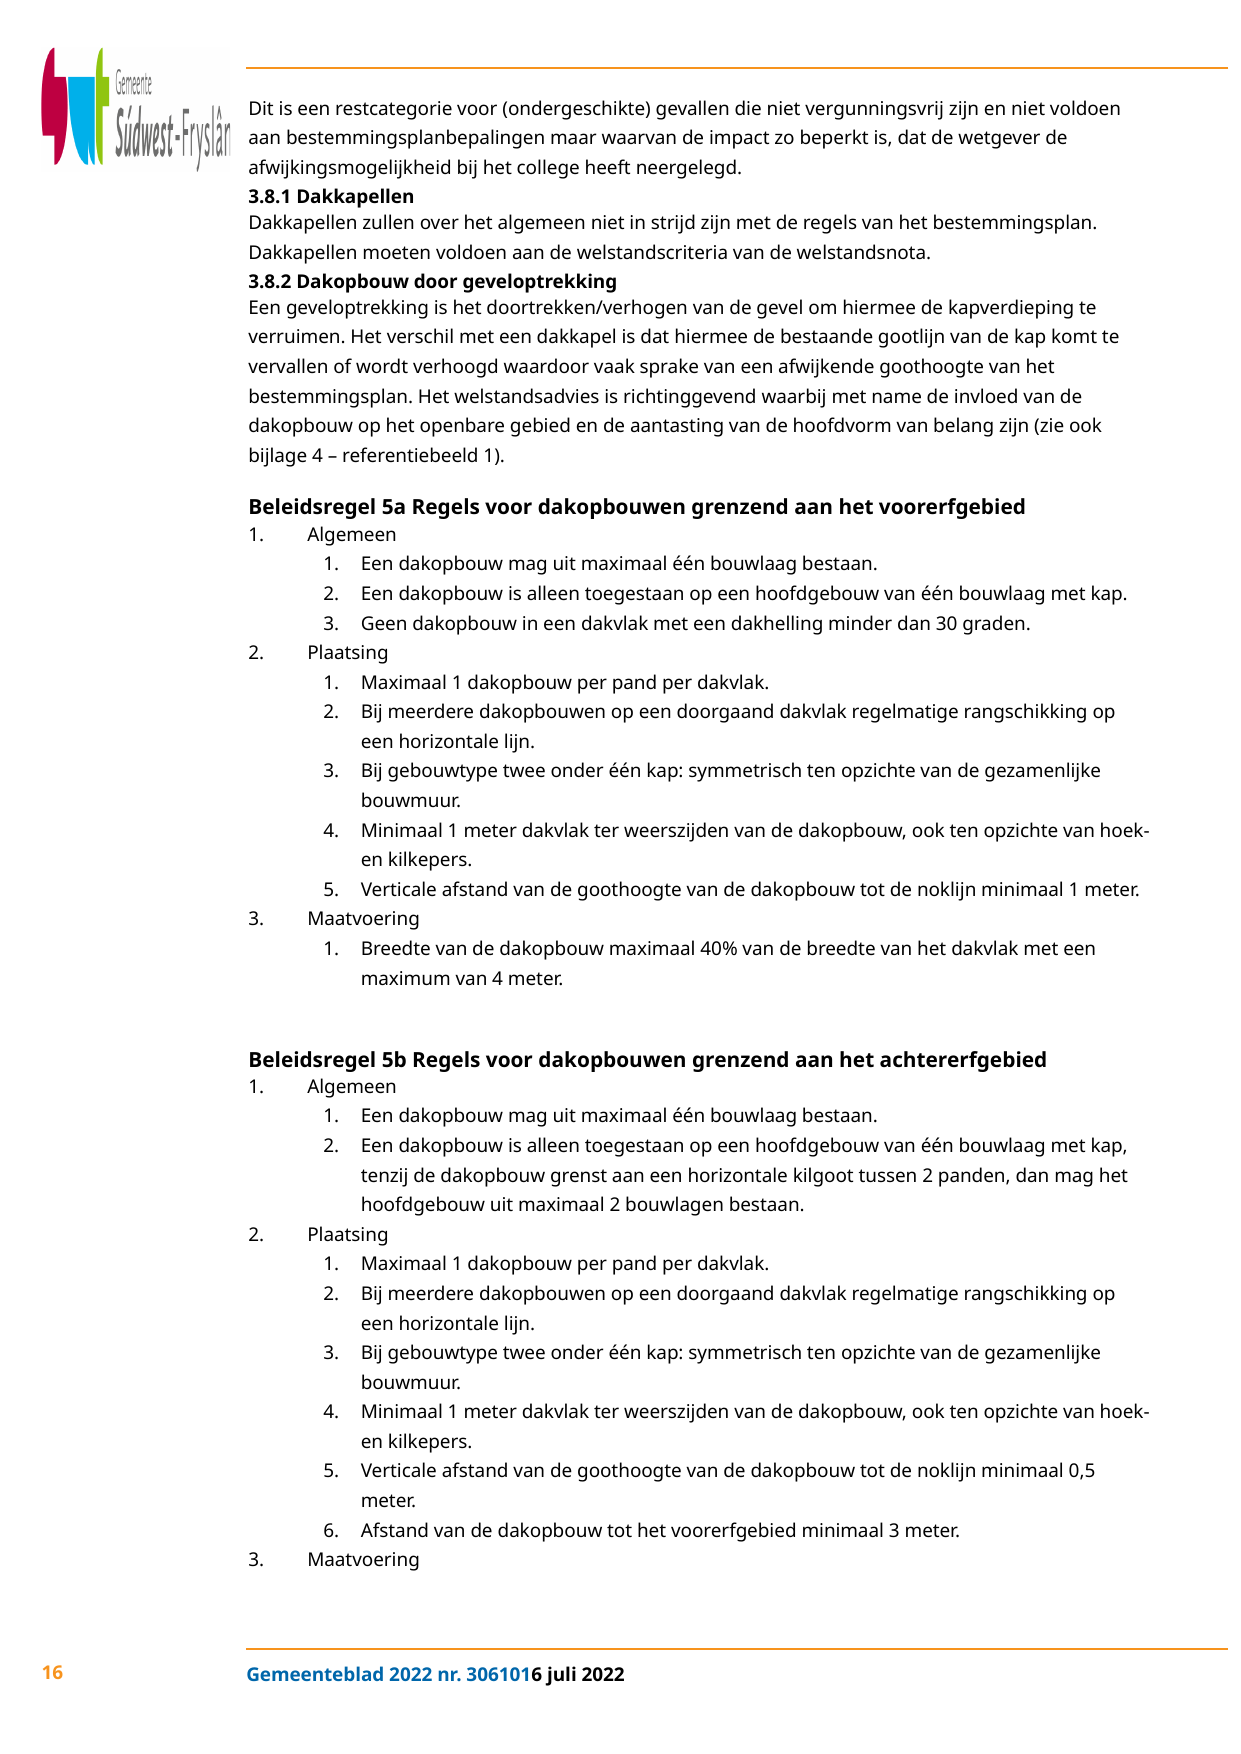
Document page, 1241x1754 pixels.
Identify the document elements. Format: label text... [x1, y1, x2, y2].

list Minimaal 1 meter dakvlak ter weerszijden van de dakopbouw, ook ten opzichte van hoek- en kilkepers. [323, 1398, 1152, 1454]
list Bij meerdere dakopbouwen op een doorgaand dakvlak regelmatige rangschikking op een horizontale lijn. [323, 698, 1152, 754]
text 3.8.1 Dakkapellen [248, 183, 1152, 209]
picture [41, 47, 231, 172]
list Breedte van de dakopbouw maximaal 40% van de breedte van het dakvlak met een maximum van 4 meter. [323, 935, 1152, 990]
list Bij gebouwtype twee onder één kap: symmetrisch ten opzichte van de gezamenlijke bouwmuur. [323, 758, 1152, 813]
list Algemeen [248, 1073, 1152, 1099]
text 3.8.2 Dakopbouw door geveloptrekking [248, 268, 1152, 294]
text Een geveloptrekking is het doortrekken/verhogen van de gevel om hiermee de kapverdieping te verruimen. Het verschil met een dakkapel is dat hiermee de bestaande gootlijn van de kap komt te vervallen of wordt verhoogd waardoor vaak sprake van een afwijkende goothoogte van het bestemmingsplan. Het welstandsadvies is richtinggevend waarbij met name de invloed van de dakopbouw op het openbare gebied en de aantasting van de hoofdvorm van belang zijn (zie ook bijlage 4 – referentiebeeld 1). [248, 294, 1152, 468]
list Verticale afstand van de goothoogte van de dakopbouw tot de noklijn minimaal 1 meter. [323, 876, 1152, 902]
list Een dakopbouw mag uit maximaal één bouwlaag bestaan. [323, 1103, 1152, 1128]
list Verticale afstand van de goothoogte van de dakopbouw tot de noklijn minimaal 0,5 meter. [323, 1458, 1152, 1513]
list Bij meerdere dakopbouwen op een doorgaand dakvlak regelmatige rangschikking op een horizontale lijn. [323, 1280, 1152, 1336]
list Afstand van de dakopbouw tot het voorerfgebied minimaal 3 meter. [323, 1517, 1152, 1543]
list Maatvoering [248, 1546, 1152, 1572]
list Plaatsing [248, 639, 1152, 665]
list Maximaal 1 dakopbouw per pand per dakvlak. [323, 1251, 1152, 1276]
list Plaatsing [248, 1221, 1152, 1247]
list Geen dakopbouw in een dakvlak met een dakhelling minder dan 30 graden. [323, 610, 1152, 635]
list Maatvoering [248, 906, 1152, 931]
list Een dakopbouw is alleen toegestaan op een hoofdgebouw van één bouwlaag met kap, tenzij de dakopbouw grenst aan een horizontale kilgoot tussen 2 panden, dan mag het hoofdgebouw uit maximaal 2 bouwlagen bestaan. [323, 1132, 1152, 1217]
list Een dakopbouw mag uit maximaal één bouwlaag bestaan. [323, 551, 1152, 576]
list Algemeen [248, 521, 1152, 547]
list Maximaal 1 dakopbouw per pand per dakvlak. [323, 669, 1152, 694]
list Minimaal 1 meter dakvlak ter weerszijden van de dakopbouw, ook ten opzichte van hoek- en kilkepers. [323, 817, 1152, 872]
list Bij gebouwtype twee onder één kap: symmetrisch ten opzichte van de gezamenlijke bouwmuur. [323, 1339, 1152, 1395]
text Beleidsregel 5b Regels voor dakopbouwen grenzend aan het achtererfgebied [248, 1045, 1152, 1073]
text Dakkapellen zullen over het algemeen niet in strijd zijn met de regels van het bestemmingsplan. Dakkapellen moeten voldoen aan de welstandscriteria van de welstandsnota. [248, 209, 1152, 264]
text Dit is een restcategorie voor (ondergeschikte) gevallen die niet vergunningsvrij zijn en niet voldoen aan bestemmingsplanbepalingen maar waarvan de impact zo beperkt is, dat de wetgever de afwijkingsmogelijkheid bij het college heeft neergelegd. [248, 95, 1152, 180]
text Beleidsregel 5a Regels voor dakopbouwen grenzend aan het voorerfgebied [248, 492, 1152, 521]
list Een dakopbouw is alleen toegestaan op een hoofdgebouw van één bouwlaag met kap. [323, 580, 1152, 606]
